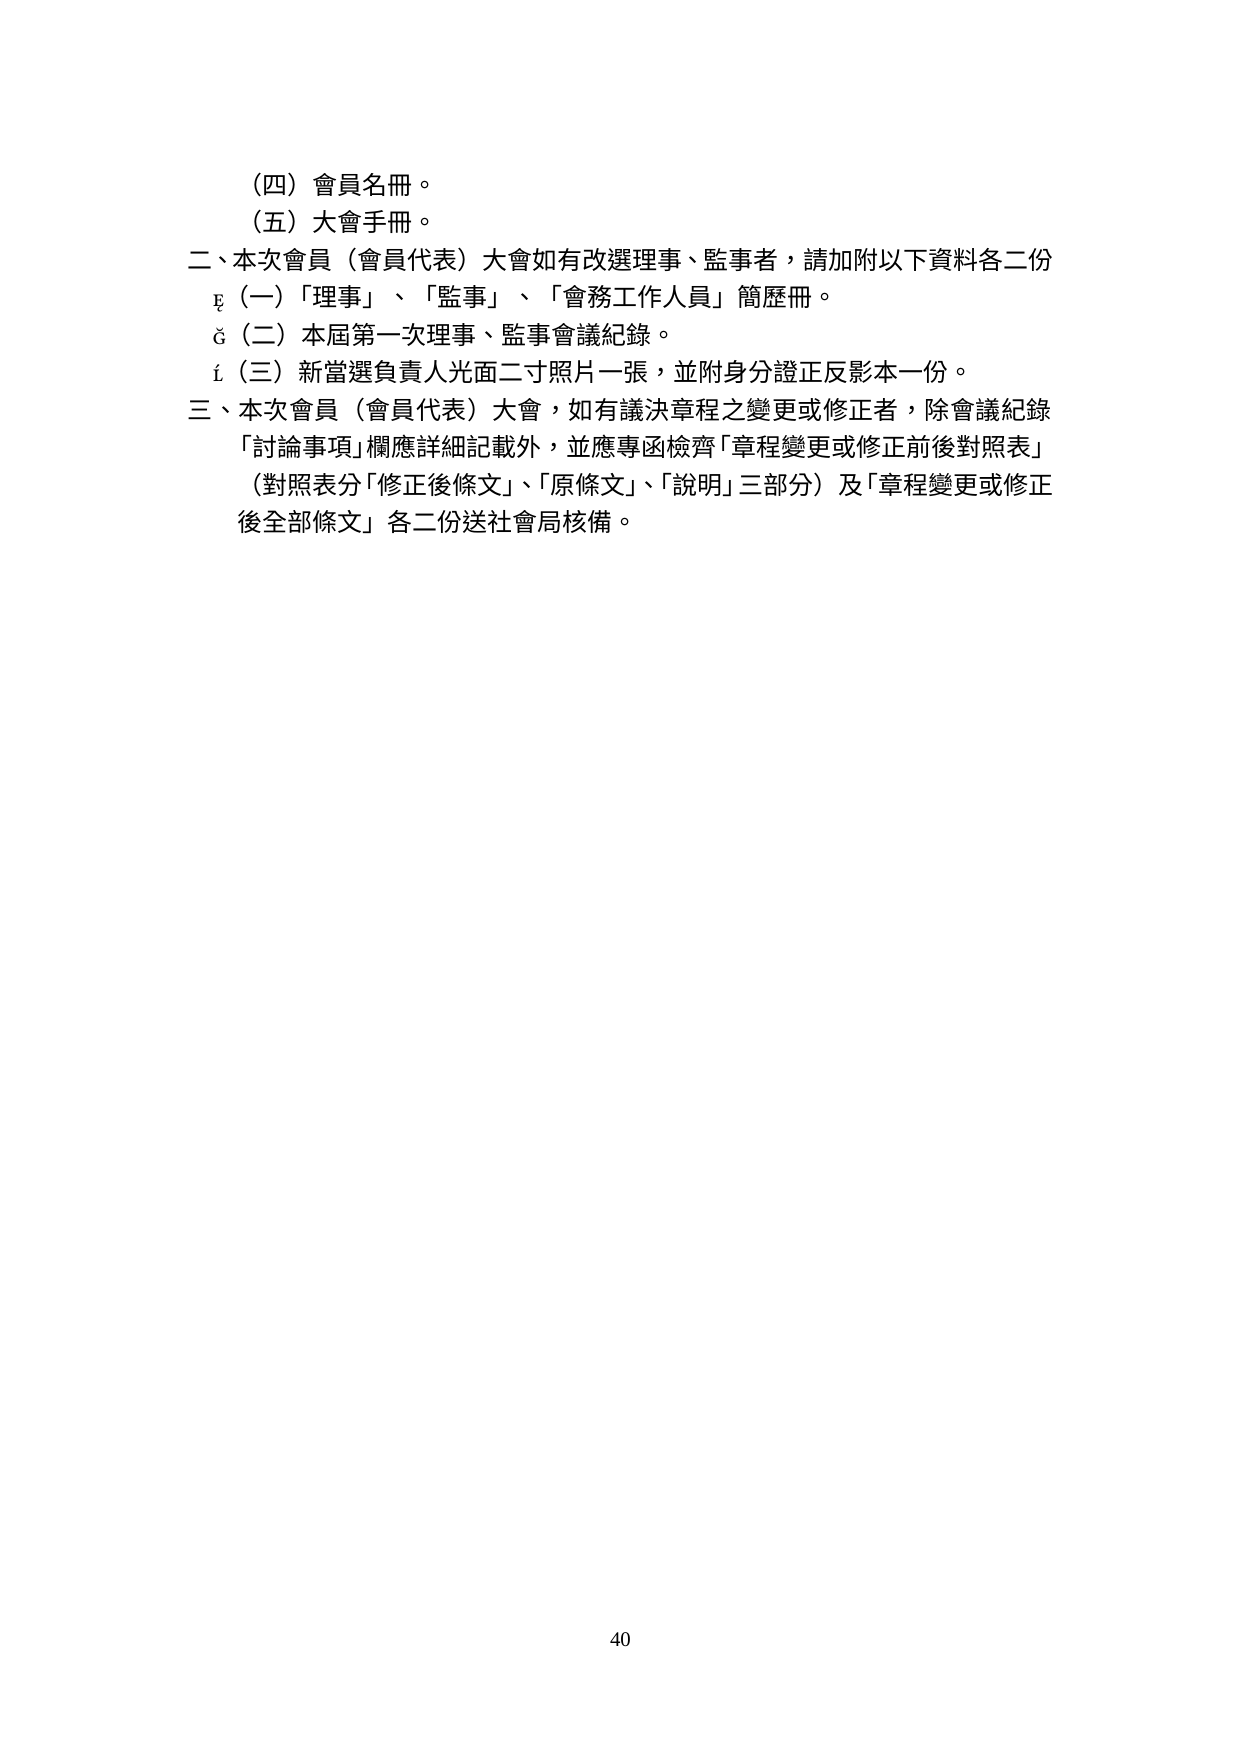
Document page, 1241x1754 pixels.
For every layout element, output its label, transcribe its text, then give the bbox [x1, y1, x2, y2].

text （二）本屆第一次理事、監事會議紀錄。 [212, 314, 1053, 352]
text （一）「理事」、「監事」、「會務工作人員」簡歷冊。 [212, 277, 1053, 314]
text （四）會員名冊。 [212, 164, 1053, 202]
text （三）新當選負責人光面二寸照片一張，並附身分證正反影本一份。 [212, 352, 1053, 389]
text （五）大會手冊。 [212, 202, 1053, 239]
text 三、本次會員（會員代表）大會，如有議決章程之變更或修正者，除會議紀錄「討論事項」欄應詳細記載外，並應專函檢齊「章程變更或修正前後對照表」（對照表分「修正後條文」、「原條文」、「說明」三部分）及「章程變更或修正後全部條文」各二份送社會局核備。 [187, 389, 1053, 539]
text 二、本次會員（會員代表）大會如有改選理事、監事者，請加附以下資料各二份： [187, 239, 1053, 277]
